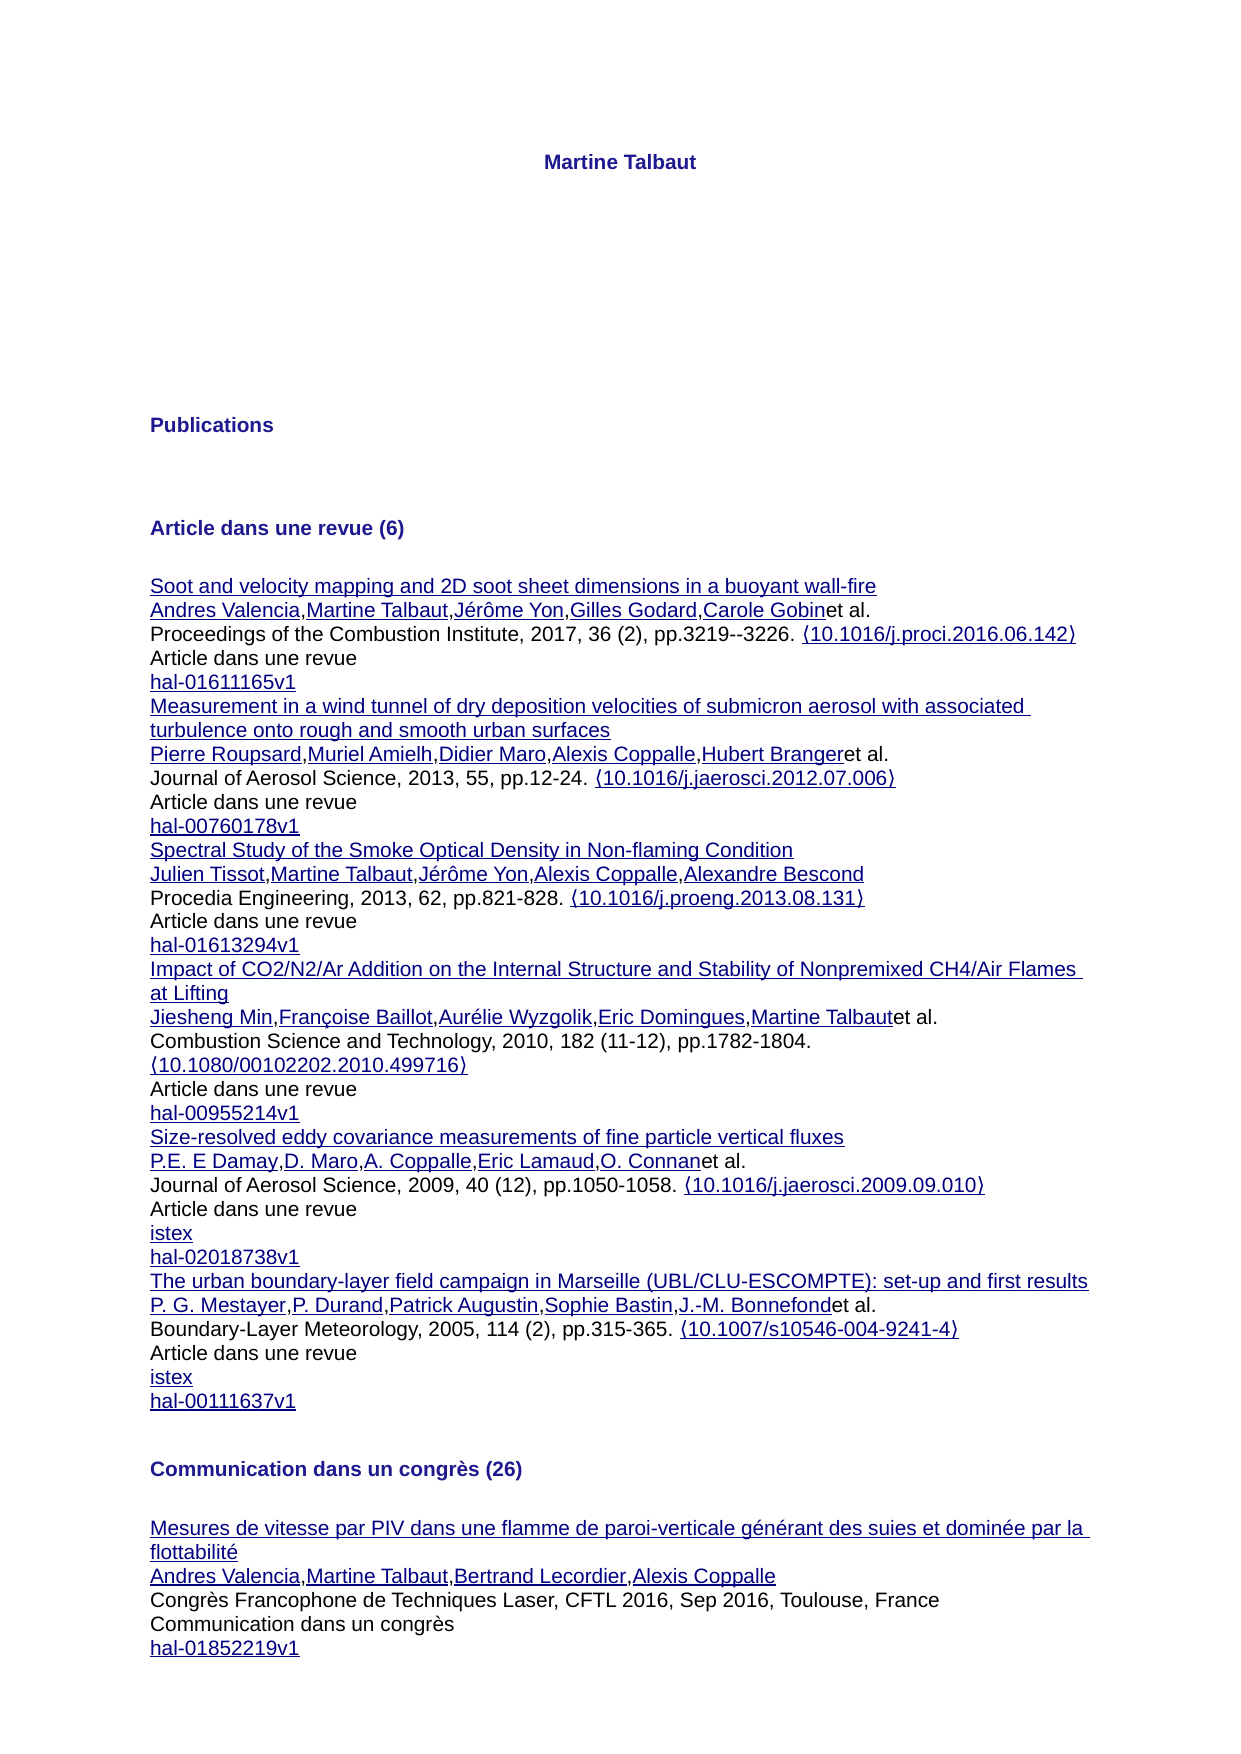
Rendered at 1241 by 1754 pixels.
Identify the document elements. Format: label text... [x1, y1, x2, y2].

table_header flottabilité Andres Valencia,Martine Talbaut,Bertrand Lecordier,Alexis Coppalle Congrès Francophone de Techniques Laser, CFTL 2016, Sep 2016, Toulouse, France Communication dans un congrès hal-01852219v1 [150, 1538, 1090, 1659]
table_cell Measurement in a wind tunnel of dry deposition velocities of submicron aerosol with associated turbulence onto rough and smooth urban surfaces Pierre Roupsard,Muriel Amielh,Didier Maro,Alexis Coppalle,Hubert Brangeret al. Journal of Aerosol Science, 2013, 55, pp.12-24. ⟨10.1016/j.jaerosci.2012.07.006⟩ Article dans une revue hal-00760178v1 [150, 694, 1090, 837]
subtitle Publications [150, 412, 1090, 436]
table_header Mesures de vitesse par PIV dans une flamme de paroi-verticale générant des suies et dominée par la [150, 1516, 1090, 1537]
subtitle Martine Talbaut [150, 150, 1090, 174]
table_cell The urban boundary-layer field campaign in Marseille (UBL/CLU-ESCOMPTE): set-up and first results P. G. Mestayer,P. Durand,Patrick Augustin,Sophie Bastin,J.-M. Bonnefondet al. Boundary-Layer Meteorology, 2005, 114 (2), pp.315-365. ⟨10.1007/s10546-004-9241-4⟩ Article dans une revue istex hal-00111637v1 [150, 1269, 1090, 1412]
subtitle Communication dans un congrès (26) [150, 1457, 1090, 1481]
table_cell Spectral Study of the Smoke Optical Density in Non-flaming Condition Julien Tissot,Martine Talbaut,Jérôme Yon,Alexis Coppalle,Alexandre Bescond Procedia Engineering, 2013, 62, pp.821-828. ⟨10.1016/j.proeng.2013.08.131⟩ Article dans une revue hal-01613294v1 [150, 838, 1090, 957]
table_cell Impact of CO2/N2/Ar Addition on the Internal Structure and Stability of Nonpremixed CH4/Air Flames at Lifting Jiesheng Min,Françoise Baillot,Aurélie Wyzgolik,Eric Domingues,Martine Talbautet al. Combustion Science and Technology, 2010, 182 (11-12), pp.1782-1804. ⟨10.1080/00102202.2010.499716⟩ Article dans une revue hal-00955214v1 [150, 957, 1090, 1125]
table_header Soot and velocity mapping and 2D soot sheet dimensions in a buoyant wall-fire Andres Valencia,Martine Talbaut,Jérôme Yon,Gilles Godard,Carole Gobinet al. Proceedings of the Combustion Institute, 2017, 36 (2), pp.3219--3226. ⟨10.1016/j.proci.2016.06.142⟩ Article dans une revue hal-01611165v1 [150, 574, 1090, 694]
table_cell Size-resolved eddy covariance measurements of fine particle vertical fluxes P.E. E Damay,D. Maro,A. Coppalle,Eric Lamaud,O. Connanet al. Journal of Aerosol Science, 2009, 40 (12), pp.1050-1058. ⟨10.1016/j.jaerosci.2009.09.010⟩ Article dans une revue istex hal-02018738v1 [150, 1125, 1090, 1269]
subtitle Article dans une revue (6) [150, 516, 1090, 539]
